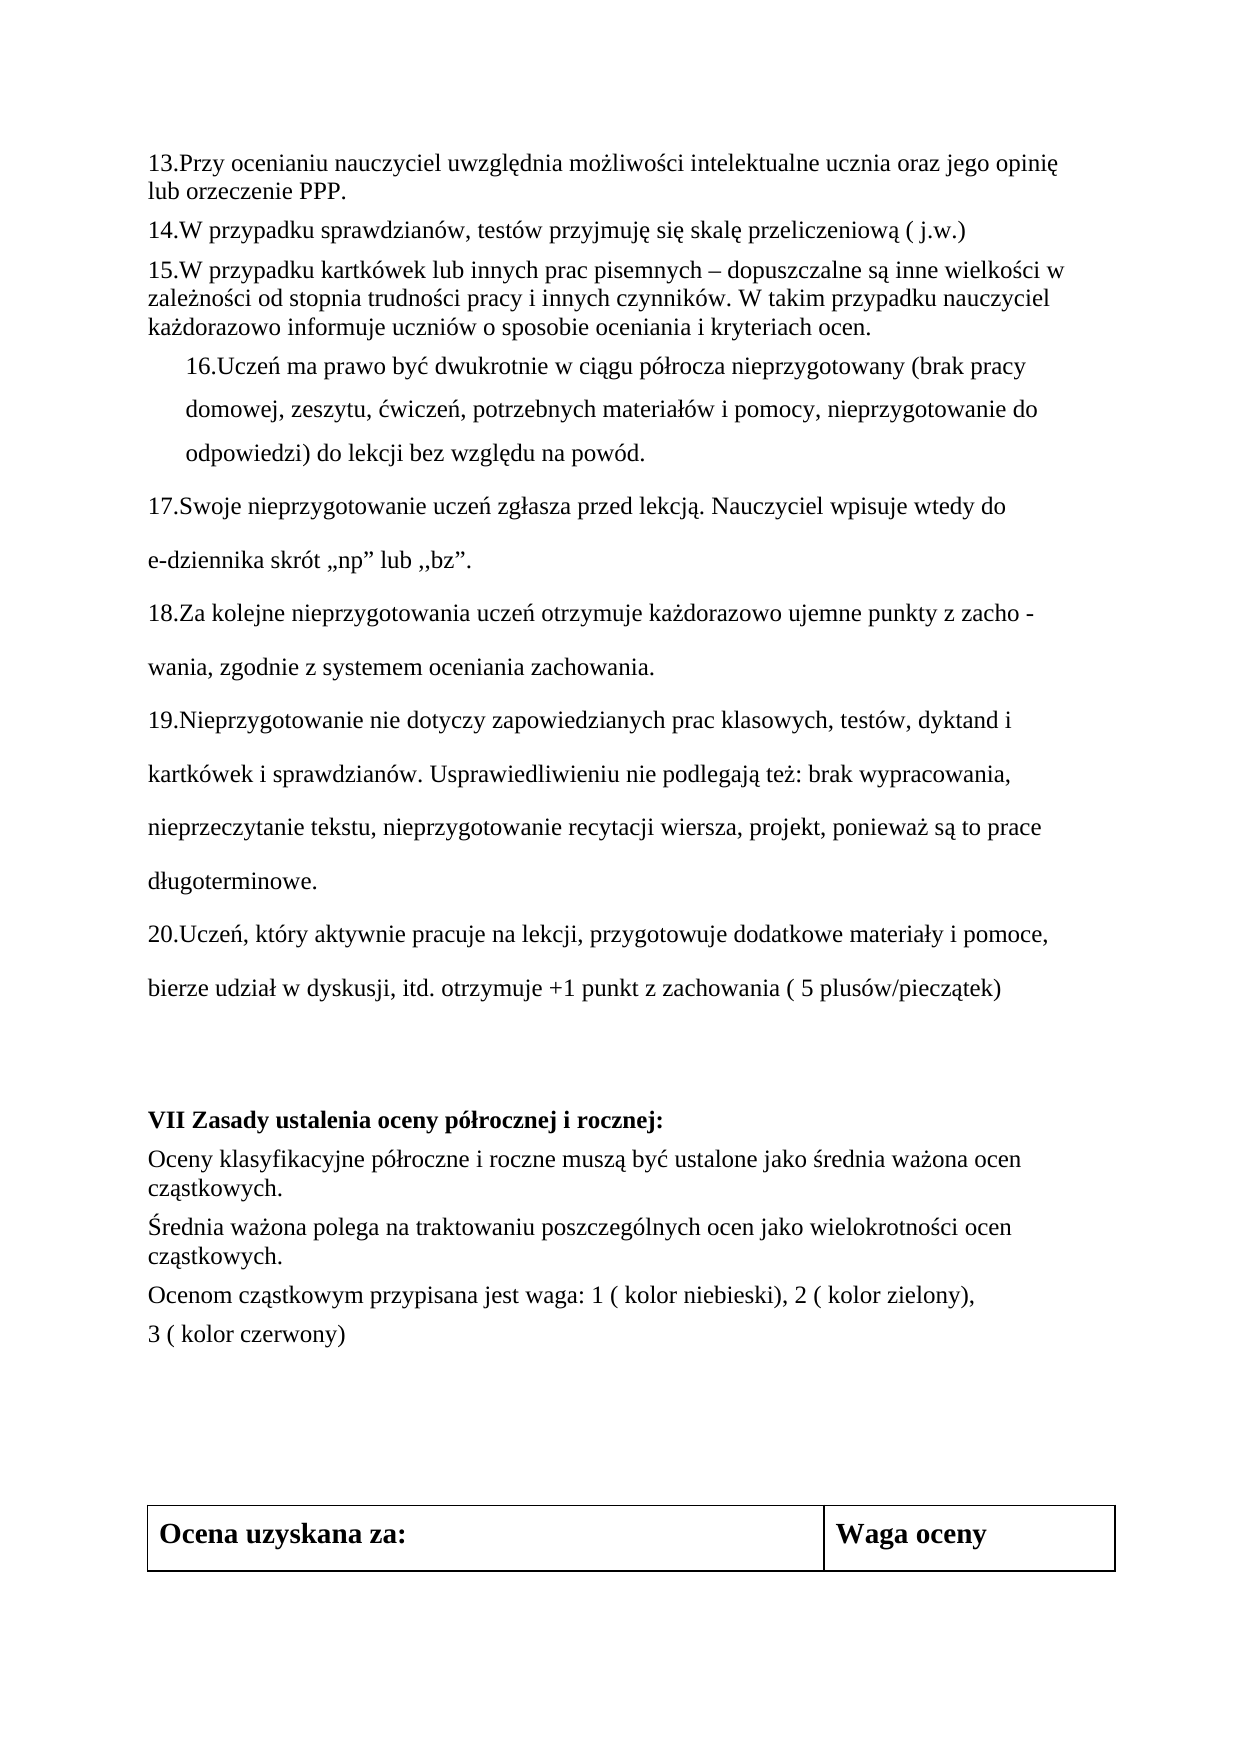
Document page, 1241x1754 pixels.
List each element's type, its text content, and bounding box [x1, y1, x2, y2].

text 13.Przy ocenianiu nauczyciel uwzględnia możliwości intelektualne ucznia oraz jego opinię lub orzeczenie PPP. [148, 148, 1093, 205]
text 18.Za kolejne nieprzygotowania uczeń otrzymuje każdorazowo ujemne punkty z zacho - [148, 598, 1093, 627]
text 14.W przypadku sprawdzianów, testów przyjmuję się skalę przeliczeniową ( j.w.) [148, 216, 1093, 244]
text wania, zgodnie z systemem oceniania zachowania. [148, 652, 1093, 681]
table_header Waga oceny [825, 1506, 1114, 1570]
text 16.Uczeń ma prawo być dwukrotnie w ciągu półrocza nieprzygotowany (brak pracy domowej, zeszytu, ćwiczeń, potrzebnych materiałów i pomocy, nieprzygotowanie do odpowiedzi) do lekcji bez względu na powód. [185, 351, 1093, 466]
text bierze udział w dyskusji, itd. otrzymuje +1 punkt z zachowania ( 5 plusów/pieczątek) [148, 973, 1093, 1002]
text 20.Uczeń, który aktywnie pracuje na lekcji, przygotowuje dodatkowe materiały i pomoce, [148, 919, 1093, 948]
text kartkówek i sprawdzianów. Usprawiedliwieniu nie podlegają też: brak wypracowania, [148, 759, 1093, 788]
text e-dziennika skrót „np” lub ,,bz”. [148, 545, 1093, 573]
text 17.Swoje nieprzygotowanie uczeń zgłasza przed lekcją. Nauczyciel wpisuje wtedy do [148, 491, 1093, 520]
text długoterminowe. [148, 866, 1093, 895]
text 3 ( kolor czerwony) [148, 1319, 1093, 1348]
text Oceny klasyfikacyjne półroczne i roczne muszą być ustalone jako średnia ważona ocen cząstkowych. [148, 1144, 1093, 1202]
table_header Ocena uzyskana za: [148, 1506, 823, 1570]
text Ocenom cząstkowym przypisana jest waga: 1 ( kolor niebieski), 2 ( kolor zielony), [148, 1280, 1093, 1309]
text Średnia ważona polega na traktowaniu poszczególnych ocen jako wielokrotności ocen cząstkowych. [148, 1212, 1093, 1269]
text 15.W przypadku kartkówek lub innych prac pisemnych – dopuszczalne są inne wielkości w zależności od stopnia trudności pracy i innych czynników. W takim przypadku nauczyciel każdorazowo informuje uczniów o sposobie oceniania i kryteriach ocen. [148, 255, 1093, 341]
text VII Zasady ustalenia oceny półrocznej i rocznej: [148, 1105, 1093, 1134]
text 19.Nieprzygotowanie nie dotyczy zapowiedzianych prac klasowych, testów, dyktand i [148, 705, 1093, 734]
text nieprzeczytanie tekstu, nieprzygotowanie recytacji wiersza, projekt, ponieważ są to prace [148, 812, 1093, 841]
